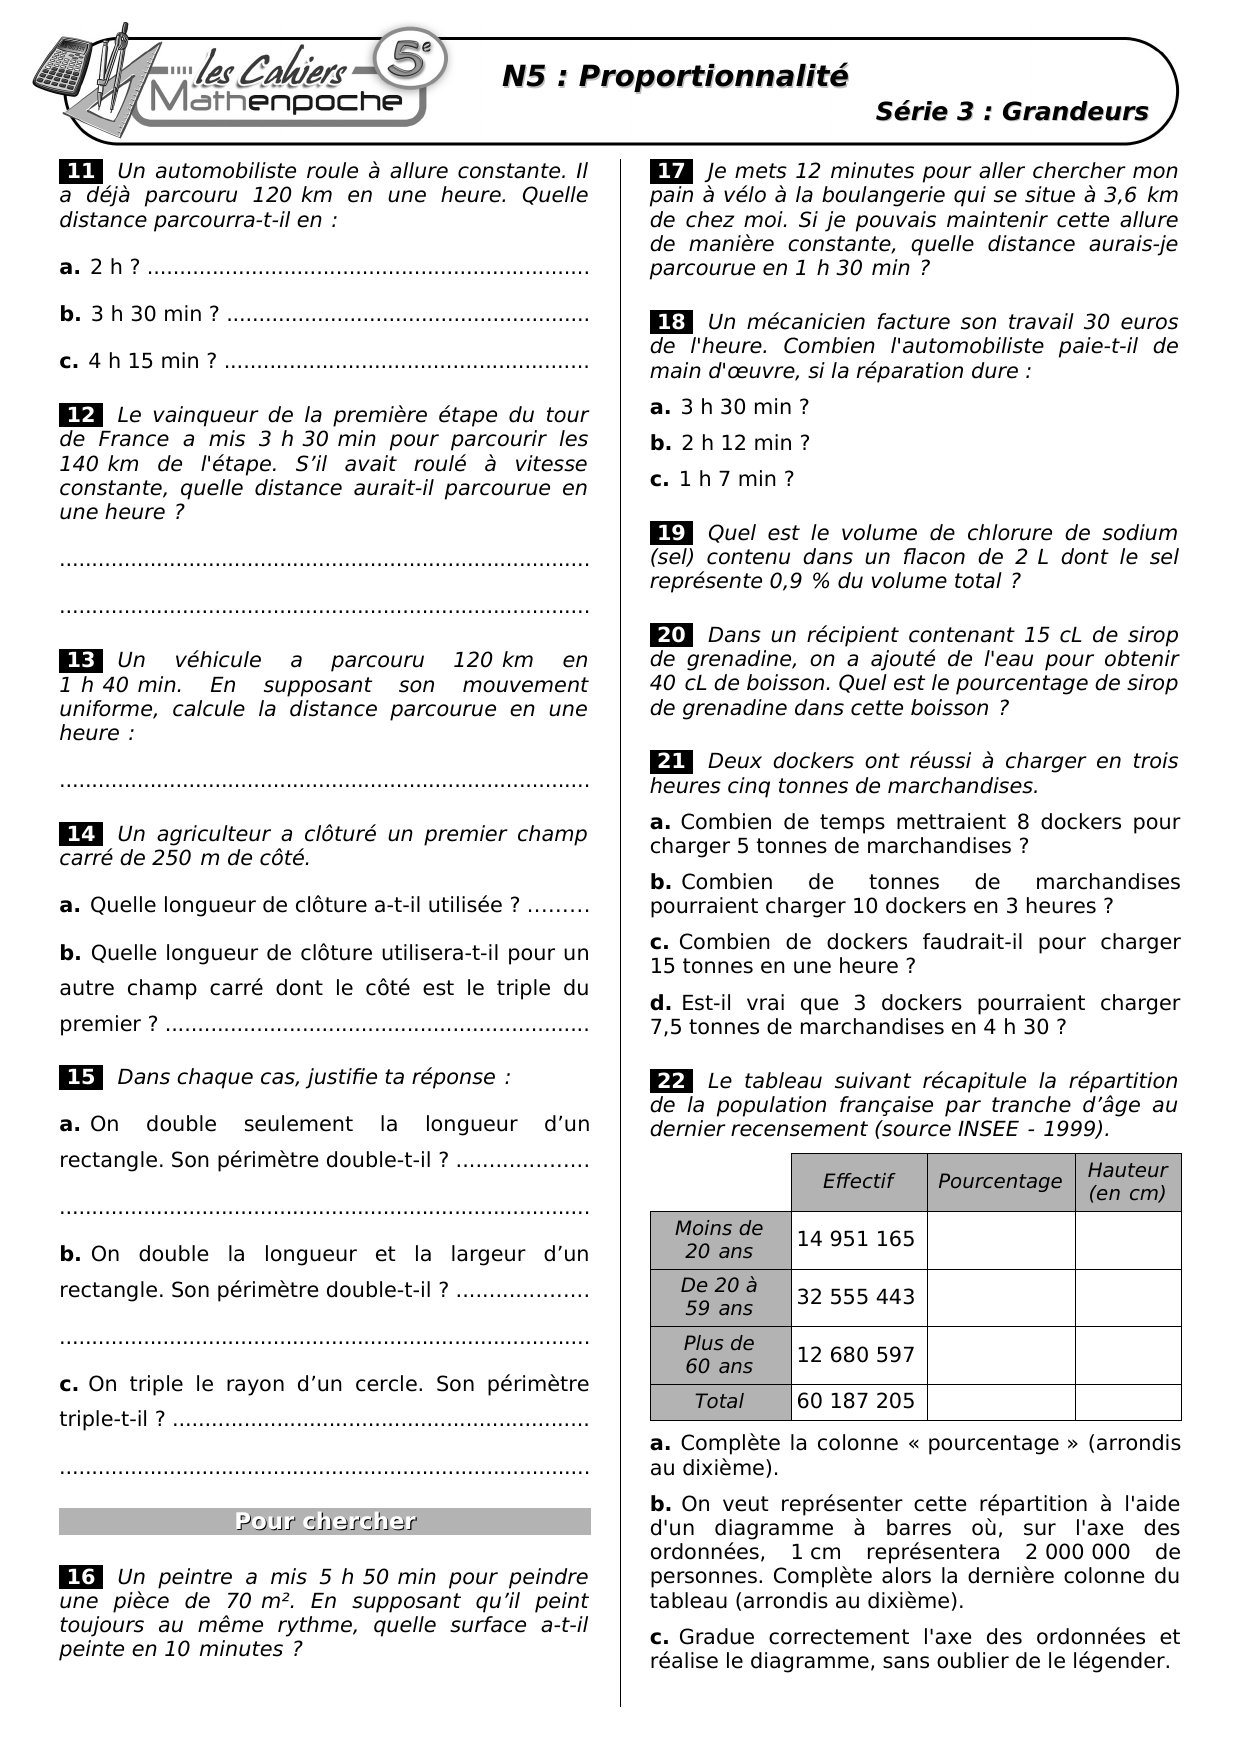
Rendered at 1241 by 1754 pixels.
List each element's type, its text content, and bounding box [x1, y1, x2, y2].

table_cell Total [651, 1385, 791, 1420]
list Quel est le volume de chlorure de sodium (sel) contenu dans un flacon de 2 L dont le sel représente 0,9 % du volume total ? [649, 521, 1181, 593]
list 4 h 15 min ? [59, 338, 591, 374]
list Le vainqueur de la première étape du tour de France a mis 3 h 30 min pour parcourir les 140 km de l'étape. S’il avait roulé à vitesse constante, quelle distance aurait-il parcourue en une heure ? [59, 403, 591, 524]
table_cell [928, 1212, 1075, 1269]
text Pour chercher [59, 1508, 591, 1535]
table_header Hauteur (en cm) [1076, 1154, 1181, 1211]
list Est-il vrai que 3 dockers pourraient charger 7,5 tonnes de marchandises en 4 h 30 ? [649, 991, 1181, 1039]
list Dans un récipient contenant 15 cL de sirop de grenadine, on a ajouté de l'eau pour obtenir 40 cL de boisson. Quel est le pourcentage de sirop de grenadine dans cette boisson ? [649, 623, 1181, 720]
list 1 h 7 min ? [649, 467, 1181, 491]
table_cell 12 680 597 [792, 1327, 927, 1384]
table_cell 32 555 443 [792, 1270, 927, 1326]
table_cell 14 951 165 [792, 1212, 927, 1269]
table_cell [1076, 1327, 1181, 1384]
list Un automobiliste roule à allure constante. Il a déjà parcouru 120 km en une heure. Quelle distance parcourra-t-il en : [59, 159, 591, 232]
list Combien de dockers faudrait-il pour charger 15 tonnes en une heure ? [649, 930, 1181, 979]
list On triple le rayon d’un cercle. Son périmètre triple-t-il ? [59, 1361, 591, 1432]
list 2 h 12 min ? [649, 431, 1181, 455]
table_header Pourcentage [928, 1154, 1075, 1211]
table_cell Plus de 60 ans [651, 1327, 791, 1384]
list On double la longueur et la largeur d’un rectangle. Son périmètre double-t-il ? [59, 1231, 591, 1302]
table_cell [1076, 1212, 1181, 1269]
list Je mets 12 minutes pour aller chercher mon pain à vélo à la boulangerie qui se situe à 3,6 km de chez moi. Si je pouvais maintenir cette allure de manière constante, quelle distance aurais-je parcourue en 1 h 30 min ? [649, 159, 1181, 281]
table_cell De 20 à 59 ans [651, 1270, 791, 1326]
table_cell Moins de 20 ans [651, 1212, 791, 1269]
list Le tableau suivant récapitule la répartition de la population française par tranche d’âge au dernier recensement (source INSEE - 1999). [649, 1069, 1181, 1142]
list Un véhicule a parcouru 120 km en 1 h 40 min. En supposant son mouvement uniforme, calcule la distance parcourue en une heure : [59, 648, 591, 746]
list Deux dockers ont réussi à charger en trois heures cinq tonnes de marchandises. [649, 749, 1181, 798]
table_header [650, 1153, 791, 1211]
list On double seulement la longueur d’un rectangle. Son périmètre double-t-il ? [59, 1101, 591, 1172]
list Combien de tonnes de marchandises pourraient charger 10 dockers en 3 heures ? [649, 870, 1181, 919]
table_cell [1076, 1385, 1181, 1420]
list 3 h 30 min ? [59, 291, 591, 327]
picture [30, 18, 1182, 152]
list Quelle longueur de clôture utilisera-t-il pour un autre champ carré dont le côté est le triple du premier ? [59, 930, 591, 1036]
table_cell [928, 1385, 1075, 1420]
list Un peintre a mis 5 h 50 min pour peindre une pièce de 70 m². En supposant qu’il peint toujours au même rythme, quelle surface a-t-il peinte en 10 minutes ? [59, 1565, 591, 1662]
table_cell 60 187 205 [792, 1385, 927, 1420]
table_header Effectif [792, 1154, 927, 1211]
table_cell [928, 1270, 1075, 1326]
list 2 h ? [59, 244, 591, 279]
list 3 h 30 min ? [649, 395, 1181, 419]
list Un mécanicien facture son travail 30 euros de l'heure. Combien l'automobiliste paie-t-il de main d'œuvre, si la réparation dure : [649, 310, 1181, 383]
list On veut représenter cette répartition à l'aide d'un diagramme à barres où, sur l'axe des ordonnées, 1 cm représentera 2 000 000 de personnes. Complète alors la dernière colonne du tableau (arrondis au dixième). [649, 1492, 1181, 1613]
table_cell [1076, 1270, 1181, 1326]
list Quelle longueur de clôture a-t-il utilisée ? [59, 882, 591, 918]
table_cell [928, 1327, 1075, 1384]
list Gradue correctement l'axe des ordonnées et réalise le diagramme, sans oublier de le légender. [649, 1625, 1181, 1673]
list Combien de temps mettraient 8 dockers pour charger 5 tonnes de marchandises ? [649, 810, 1181, 858]
list Complète la colonne « pourcentage » (arrondis au dixième). [649, 1431, 1181, 1480]
list Un agriculteur a clôturé un premier champ carré de 250 m de côté. [59, 822, 591, 871]
list Dans chaque cas, justifie ta réponse : [103, 1065, 591, 1090]
